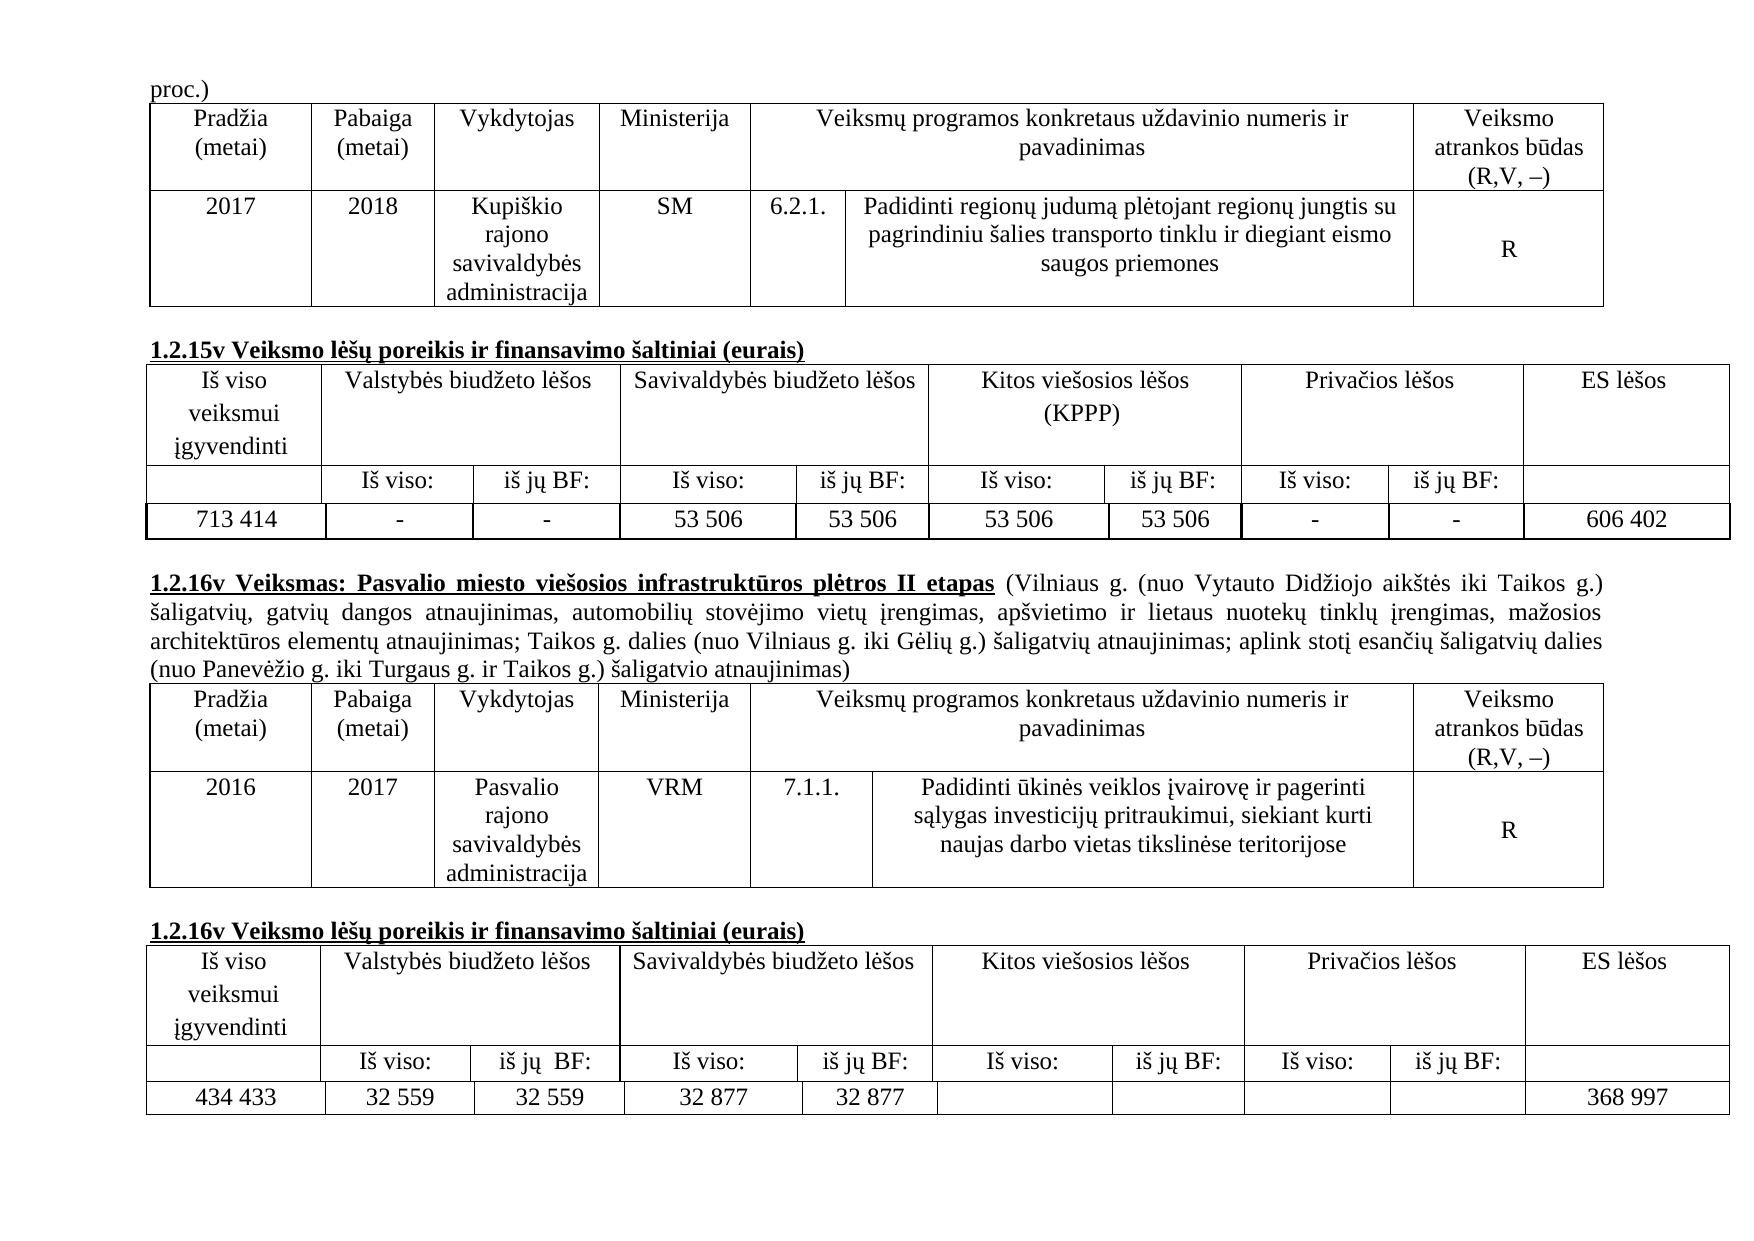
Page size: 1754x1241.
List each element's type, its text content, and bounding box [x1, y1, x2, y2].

table_header Kitos viešosios lėšos (KPPP) [929, 365, 1241, 464]
table_cell Iš viso: [621, 1046, 797, 1081]
table_cell 32 877 [803, 1082, 937, 1114]
table_cell iš jų BF: [798, 1046, 932, 1081]
table_cell [938, 1082, 1112, 1114]
table_header ES lėšos [1524, 365, 1729, 464]
text proc.) [150, 74, 1602, 102]
table_header Savivaldybės biudžeto lėšos [621, 946, 932, 1045]
table_cell 2017 [151, 191, 311, 306]
table_cell VRM [599, 772, 750, 887]
table_cell - [1390, 504, 1523, 537]
table_cell Pasvalio rajono savivaldybės administracija [435, 772, 598, 887]
table_header Valstybės biudžeto lėšos [322, 365, 620, 464]
table_cell 32 559 [326, 1082, 474, 1114]
table_cell iš jų BF: [1113, 1046, 1244, 1081]
table_cell 2018 [312, 191, 434, 306]
table_cell 713 414 [148, 504, 325, 537]
table_cell 53 506 [1110, 504, 1240, 537]
table_cell 434 433 [147, 1082, 325, 1114]
table_cell iš jų BF: [1391, 1046, 1525, 1081]
table_header Kitos viešosios lėšos [933, 946, 1244, 1045]
table_header Veiksmų programos konkretaus uždavinio numeris ir pavadinimas [751, 104, 1413, 190]
table_header Pradžia (metai) [151, 104, 311, 190]
table_cell [1113, 1082, 1244, 1114]
text 1.2.15v Veiksmo lėšų poreikis ir finansavimo šaltiniai (eurais) [150, 336, 1604, 364]
table_cell R [1414, 772, 1603, 887]
table_cell Iš viso: [933, 1046, 1112, 1081]
table_cell Iš viso: [621, 466, 796, 503]
table_cell 53 506 [621, 504, 795, 537]
table_header Veiksmų programos konkretaus uždavinio numeris ir pavadinimas [751, 684, 1413, 771]
table_cell - [327, 504, 472, 537]
table_header Valstybės biudžeto lėšos [321, 946, 619, 1045]
table_cell iš jų BF: [471, 1046, 619, 1081]
table_header Iš viso veiksmui įgyvendinti [147, 946, 320, 1045]
table_cell iš jų BF: [474, 466, 620, 503]
table_cell Iš viso: [321, 1046, 470, 1081]
table_cell 7.1.1. [751, 772, 872, 887]
table_cell - [474, 504, 619, 537]
table_header Privačios lėšos [1245, 946, 1525, 1045]
table_cell - [1243, 504, 1388, 537]
table_cell [1524, 466, 1729, 503]
table_header Veiksmo atrankos būdas (R,V, –) [1414, 684, 1603, 771]
table_cell iš jų BF: [1105, 466, 1241, 503]
table_cell iš jų BF: [797, 466, 928, 503]
table_cell 606 402 [1525, 504, 1729, 537]
table_cell Padidinti regionų judumą plėtojant regionų jungtis su pagrindiniu šalies transporto tinklu ir diegiant eismo saugos priemones [846, 191, 1413, 306]
table_header Privačios lėšos [1242, 365, 1523, 464]
text 1.2.16v Veiksmo lėšų poreikis ir finansavimo šaltiniai (eurais) [150, 916, 1604, 945]
table_header Ministerija [600, 104, 750, 190]
table_header Ministerija [599, 684, 750, 771]
table_cell 2017 [312, 772, 434, 887]
table_cell Iš viso: [1242, 466, 1388, 503]
table_header Savivaldybės biudžeto lėšos [621, 365, 928, 464]
table_cell [1245, 1082, 1390, 1114]
table_cell iš jų BF: [1389, 466, 1523, 503]
table_cell [147, 1046, 320, 1081]
table_header Vykdytojas [435, 104, 599, 190]
text 1.2.16v Veiksmas: Pasvalio miesto viešosios infrastruktūros plėtros II etapas (Vilniaus g. (nuo Vytauto Didžiojo aikštės iki Taikos g.) šaligatvių, gatvių dangos atnaujinimas, automobilių stovėjimo vietų įrengimas, apšvietimo ir lietaus nuotekų tinklų įrengimas, mažosios architektūros elementų atnaujinimas; Taikos g. dalies (nuo Vilniaus g. iki Gėlių g.) šaligatvių atnaujinimas; aplink stotį esančių šaligatvių dalies (nuo Panevėžio g. iki Turgaus g. ir Taikos g.) šaligatvio atnaujinimas) [150, 568, 1604, 683]
table_header ES lėšos [1526, 946, 1729, 1045]
table_cell [1391, 1082, 1525, 1114]
table_cell 368 997 [1526, 1082, 1729, 1114]
table_header Pradžia (metai) [151, 684, 311, 771]
table_cell 53 506 [930, 504, 1108, 537]
table_cell SM [600, 191, 750, 306]
table_header Pabaiga (metai) [312, 684, 434, 771]
table_cell 32 559 [475, 1082, 624, 1114]
table_cell Padidinti ūkinės veiklos įvairovę ir pagerinti sąlygas investicijų pritraukimui, siekiant kurti naujas darbo vietas tikslinėse teritorijose [873, 772, 1413, 887]
table_cell [1526, 1046, 1729, 1081]
table_header Iš viso veiksmui įgyvendinti [147, 365, 321, 464]
table_cell Iš viso: [1245, 1046, 1390, 1081]
table_header Veiksmo atrankos būdas (R,V, –) [1414, 104, 1603, 190]
table_cell R [1414, 191, 1603, 306]
table_cell 6.2.1. [751, 191, 845, 306]
table_cell 53 506 [797, 504, 928, 537]
table_header Vykdytojas [435, 684, 598, 771]
table_header Pabaiga (metai) [312, 104, 434, 190]
table_cell 32 877 [625, 1082, 802, 1114]
table_cell [147, 466, 321, 503]
table_cell Kupiškio rajono savivaldybės administracija [435, 191, 599, 306]
table_cell 2016 [151, 772, 311, 887]
table_cell Iš viso: [929, 466, 1104, 503]
table_cell Iš viso: [322, 466, 473, 503]
